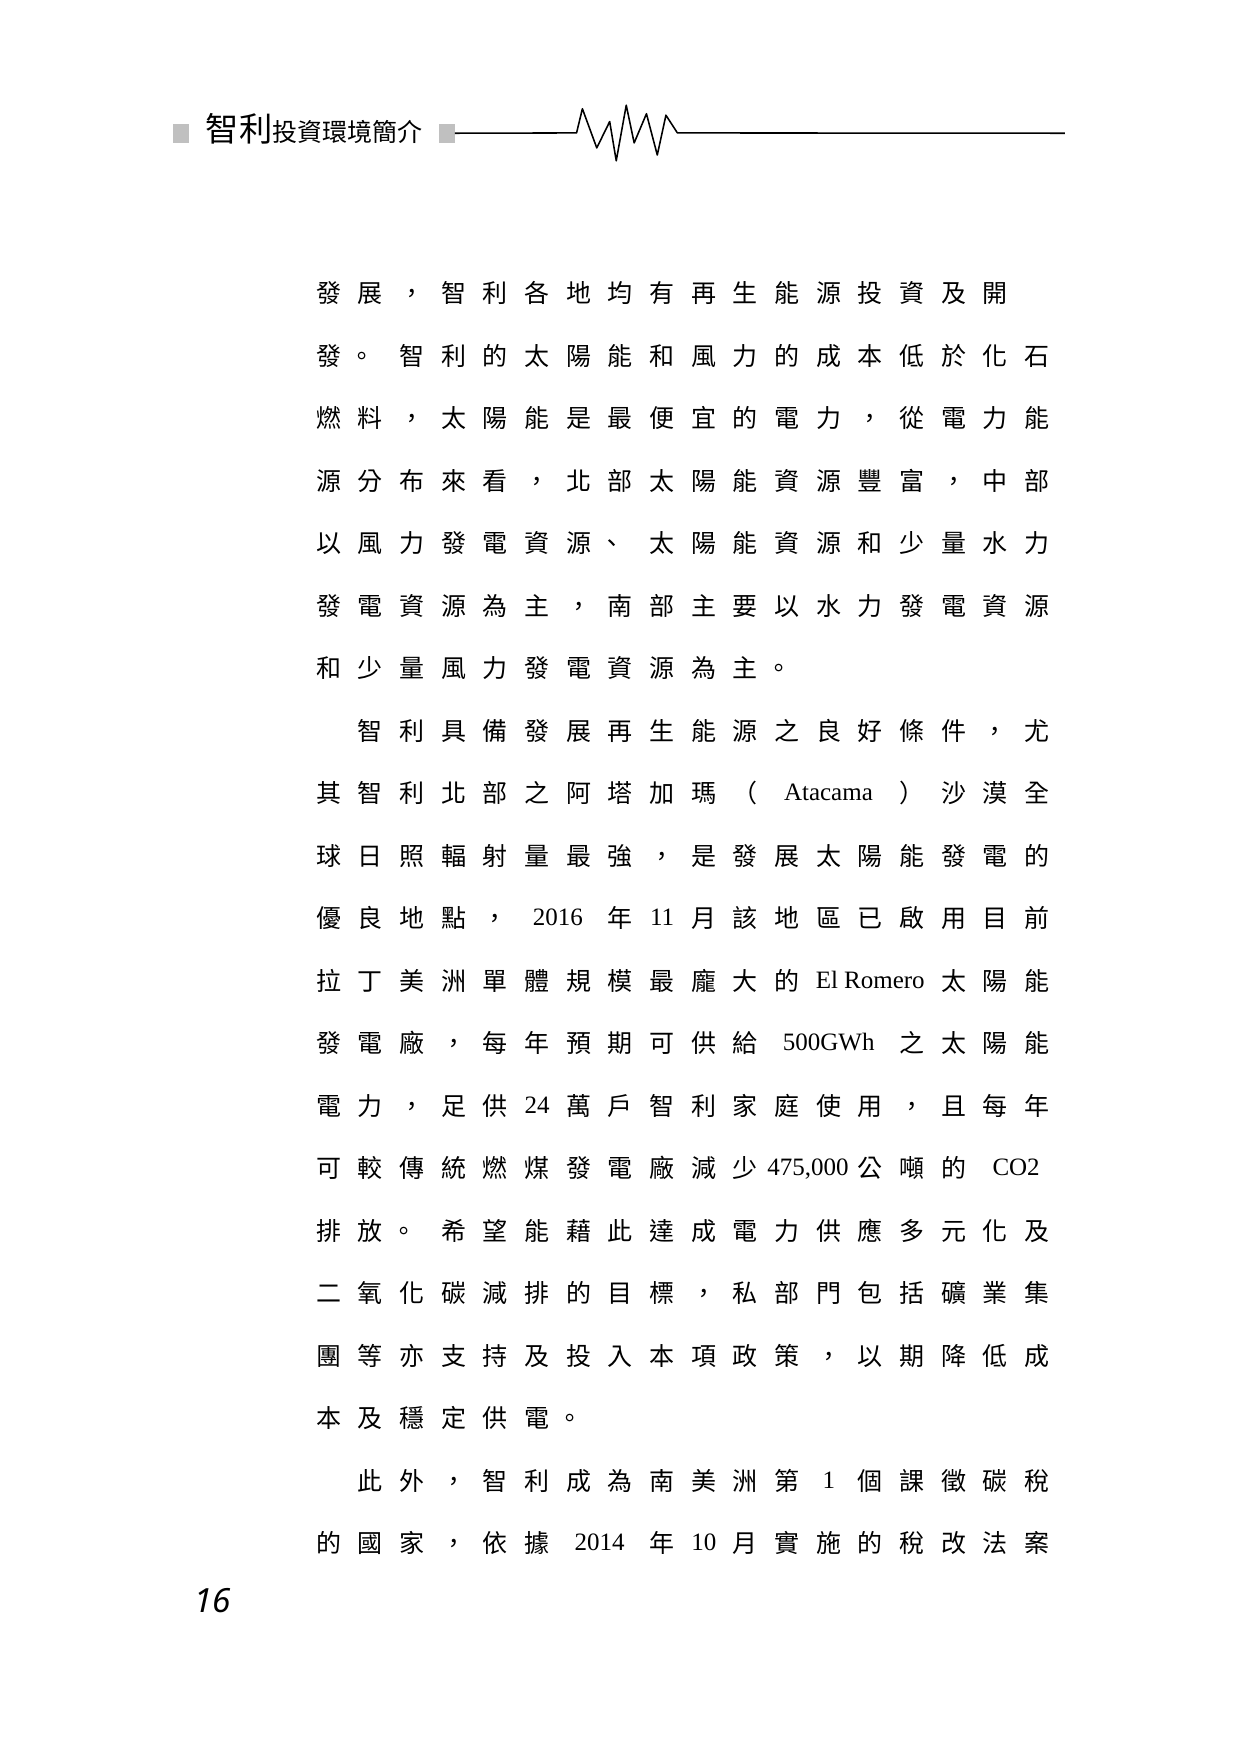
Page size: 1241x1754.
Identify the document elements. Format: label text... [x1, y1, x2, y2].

text 智利具備發展再生能源之良好條件，尤其智利北部之阿塔加瑪（Atacama）沙漠全球日照輻射量最強，是發展太陽能發電的優良地點，2016年11月該地區已啟用目前拉丁美洲單體規模最龐大的El Romero太陽能發電廠，每年預期可供給500GWh之太陽能電力，足供24萬戶智利家庭使用，且每年可較傳統燃煤發電廠減少475,000公噸的CO2排放。希望能藉此達成電力供應多元化及二氧化碳減排的目標，私部門包括礦業集團等亦支持及投入本項政策，以期降低成本及穩定供電。 [281, 688, 1058, 1438]
text 此外，智利成為南美洲第1個課徵碳稅的國家，依據2014年10月實施的稅改法案 [281, 1438, 1058, 1563]
text 發展，智利各地均有再生能源投資及開發。智利的太陽能和風力的成本低於化石燃料，太陽能是最便宜的電力，從電力能源分布來看，北部太陽能資源豐富，中部以風力發電資源、太陽能資源和少量水力發電資源為主，南部主要以水力發電資源和少量風力發電資源為主。 [281, 250, 1058, 688]
